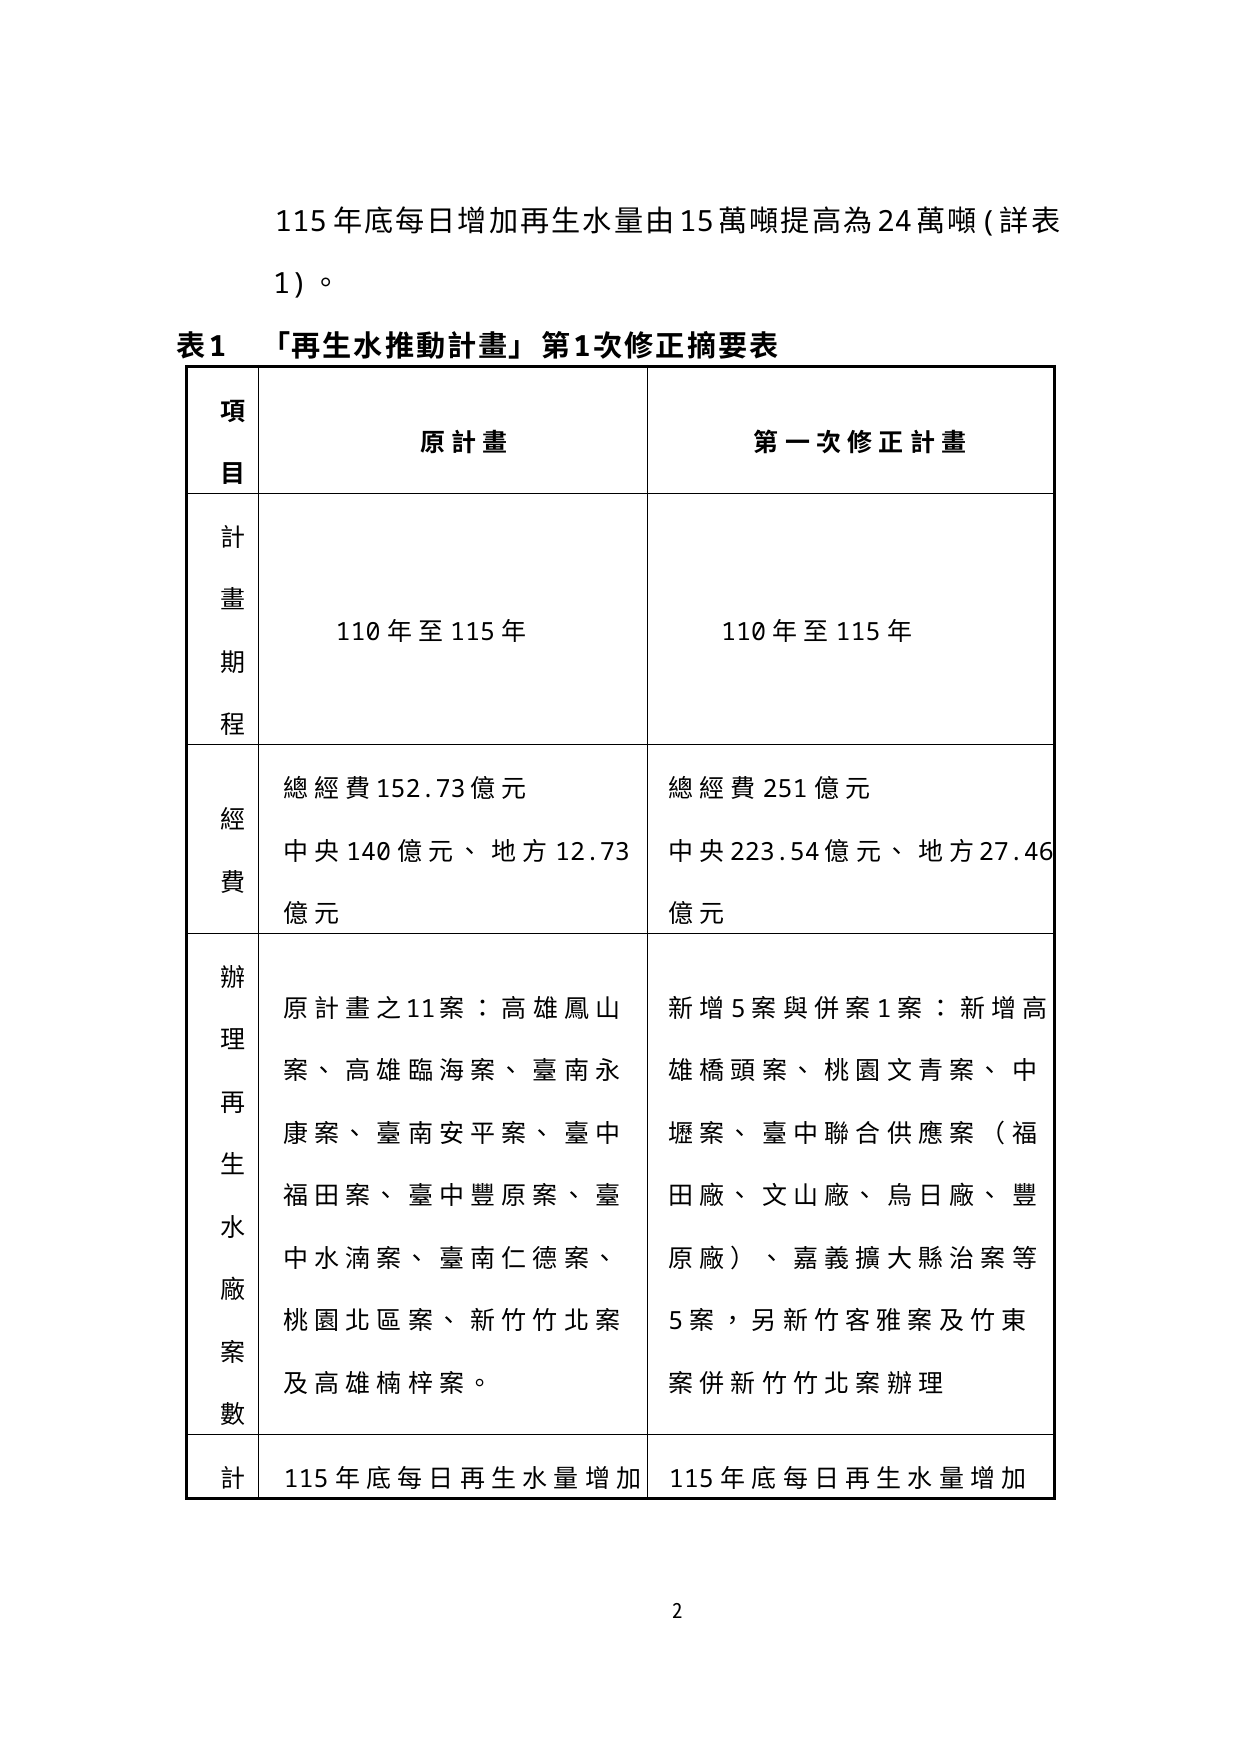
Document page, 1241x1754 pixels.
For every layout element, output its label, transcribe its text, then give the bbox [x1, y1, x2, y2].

table_cell 計 [188, 1435, 258, 1497]
table_cell 115年底每日再生水量增加 [648, 1435, 1053, 1497]
table_cell 辦理再生水廠案數 [188, 934, 258, 1433]
table_cell 總經費251億元 中央223.54億元、地方27.46億元 [648, 745, 1053, 932]
text 115年底每日增加再生水量由15萬噸提高為24萬噸(詳表1)。 [264, 177, 1061, 302]
table_cell 110年至115年 [648, 494, 1053, 744]
table_cell 總經費152.73億元 中央140億元、地方12.73億元 [259, 745, 647, 932]
table_cell 新增5案與併案1案：新增高雄橋頭案、桃園文青案、中壢案、臺中聯合供應案（福田廠、文山廠、烏日廠、豐原廠）、嘉義擴大縣治案等5案，另新竹客雅案及竹東案併新竹竹北案辦理 [648, 934, 1053, 1433]
text 表1 「再生水推動計畫」第1次修正摘要表 [176, 302, 1061, 365]
table_cell 110年至115年 [259, 494, 647, 744]
table_cell 115年底每日再生水量增加 [259, 1435, 647, 1497]
table_header 第一次修正計畫 [648, 368, 1053, 493]
table_header 原計畫 [259, 368, 647, 493]
table_header 項目 [188, 368, 258, 493]
table_cell 計畫 期程 [188, 494, 258, 744]
table_cell 原計畫之11案：高雄鳳山案、高雄臨海案、臺南永康案、臺南安平案、臺中福田案、臺中豐原案、臺中水湳案、臺南仁德案、桃園北區案、新竹竹北案及高雄楠梓案。 [259, 934, 647, 1433]
table_cell 經費 [188, 745, 258, 932]
